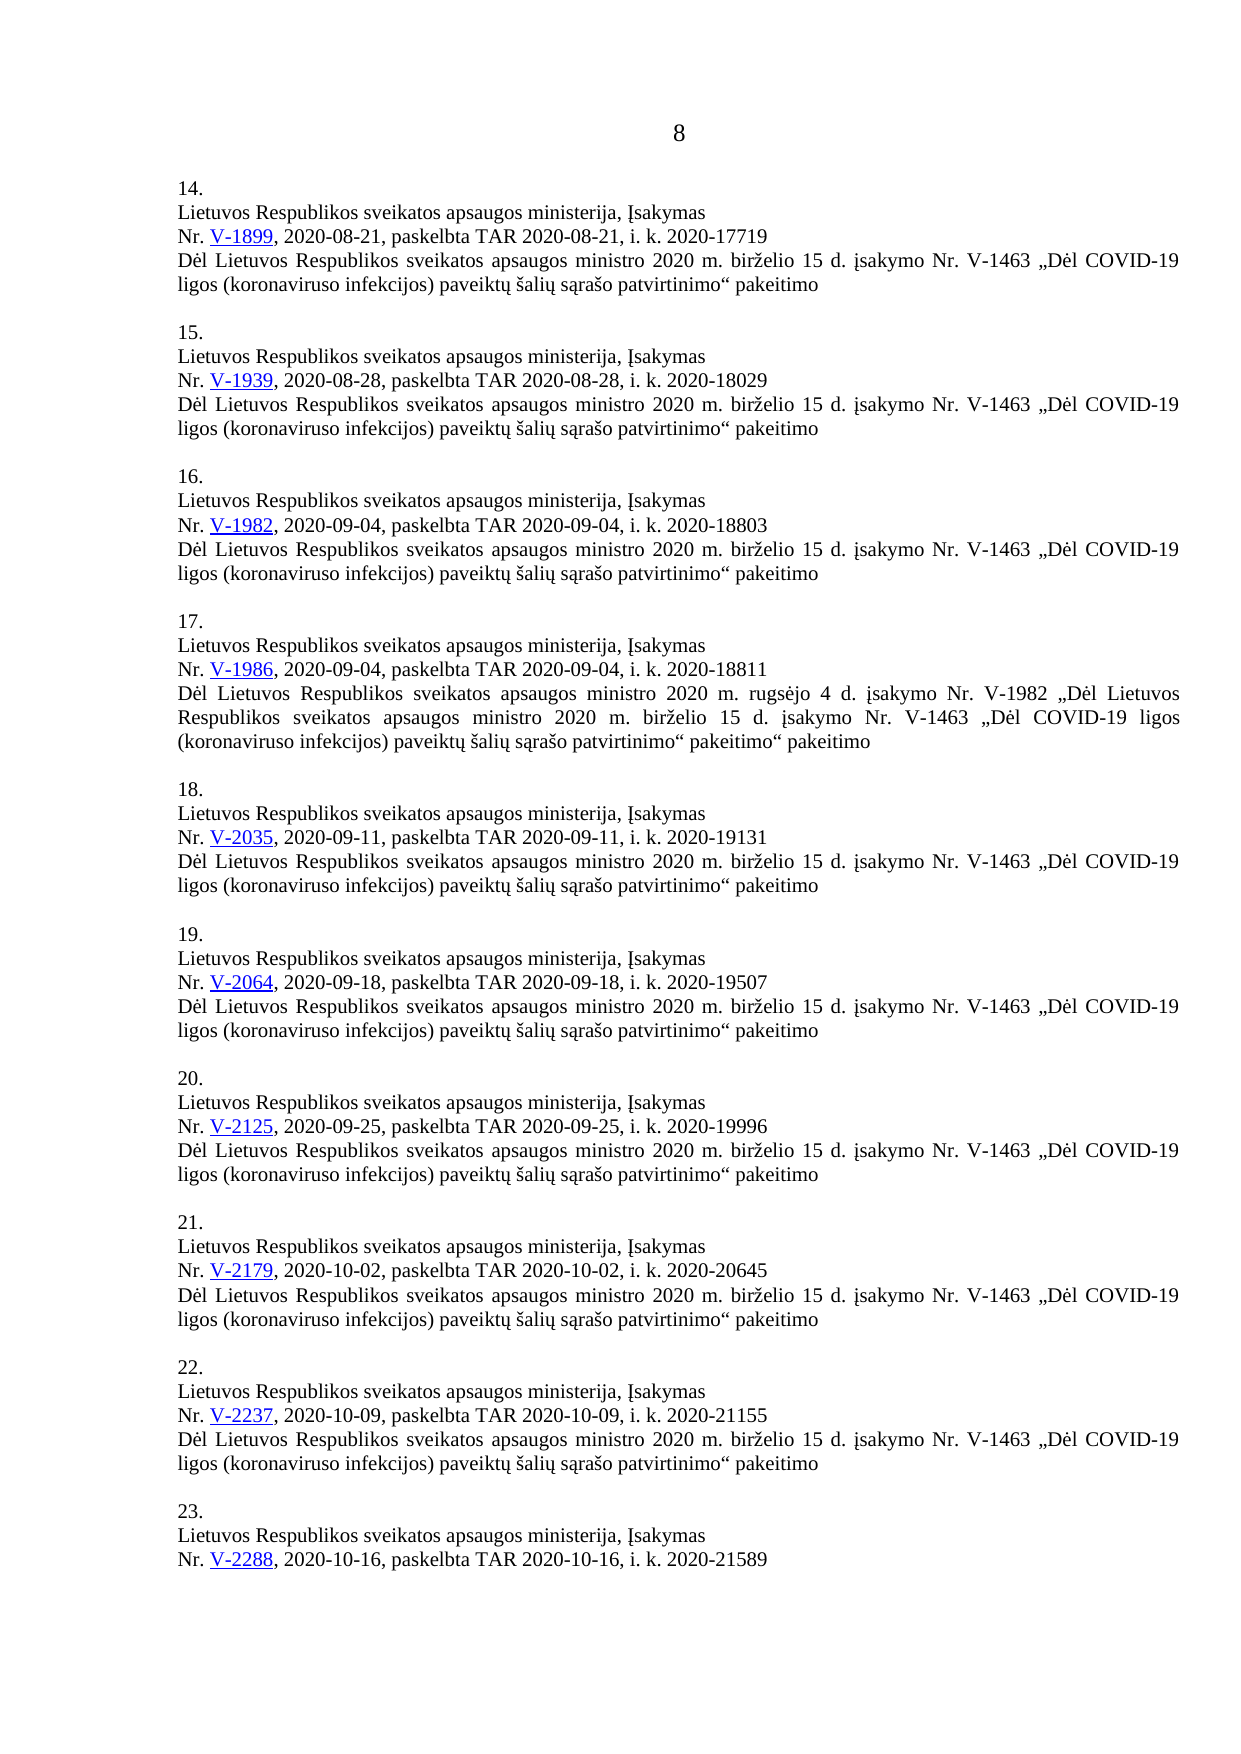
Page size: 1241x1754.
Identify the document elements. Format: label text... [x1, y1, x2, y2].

text Dėl Lietuvos Respublikos sveikatos apsaugos ministro 2020 m. birželio 15 d. įsakymo Nr. V-1463 „Dėl COVID-19 ligos (koronaviruso infekcijos) paveiktų šalių sąrašo patvirtinimo“ pakeitimo [177, 392, 1181, 440]
text Nr. V-2288, 2020-10-16, paskelbta TAR 2020-10-16, i. k. 2020-21589 [177, 1547, 1181, 1571]
text Lietuvos Respublikos sveikatos apsaugos ministerija, Įsakymas [177, 488, 1181, 512]
text Lietuvos Respublikos sveikatos apsaugos ministerija, Įsakymas [177, 200, 1181, 224]
text 23. [177, 1499, 1181, 1523]
text 21. [177, 1210, 1181, 1234]
text Dėl Lietuvos Respublikos sveikatos apsaugos ministro 2020 m. birželio 15 d. įsakymo Nr. V-1463 „Dėl COVID-19 ligos (koronaviruso infekcijos) paveiktų šalių sąrašo patvirtinimo“ pakeitimo [177, 1427, 1181, 1475]
text 17. [177, 609, 1181, 633]
text Nr. V-1986, 2020-09-04, paskelbta TAR 2020-09-04, i. k. 2020-18811 [177, 657, 1181, 681]
text Dėl Lietuvos Respublikos sveikatos apsaugos ministro 2020 m. rugsėjo 4 d. įsakymo Nr. V-1982 „Dėl Lietuvos Respublikos sveikatos apsaugos ministro 2020 m. birželio 15 d. įsakymo Nr. V-1463 „Dėl COVID-19 ligos (koronaviruso infekcijos) paveiktų šalių sąrašo patvirtinimo“ pakeitimo“ pakeitimo [177, 681, 1181, 753]
text 19. [177, 922, 1181, 946]
text Dėl Lietuvos Respublikos sveikatos apsaugos ministro 2020 m. birželio 15 d. įsakymo Nr. V-1463 „Dėl COVID-19 ligos (koronaviruso infekcijos) paveiktų šalių sąrašo patvirtinimo“ pakeitimo [177, 1138, 1181, 1186]
text Dėl Lietuvos Respublikos sveikatos apsaugos ministro 2020 m. birželio 15 d. įsakymo Nr. V-1463 „Dėl COVID-19 ligos (koronaviruso infekcijos) paveiktų šalių sąrašo patvirtinimo“ pakeitimo [177, 994, 1181, 1042]
text Nr. V-2064, 2020-09-18, paskelbta TAR 2020-09-18, i. k. 2020-19507 [177, 970, 1181, 994]
text Lietuvos Respublikos sveikatos apsaugos ministerija, Įsakymas [177, 1234, 1181, 1258]
text Dėl Lietuvos Respublikos sveikatos apsaugos ministro 2020 m. birželio 15 d. įsakymo Nr. V-1463 „Dėl COVID-19 ligos (koronaviruso infekcijos) paveiktų šalių sąrašo patvirtinimo“ pakeitimo [177, 849, 1181, 897]
text Lietuvos Respublikos sveikatos apsaugos ministerija, Įsakymas [177, 633, 1181, 657]
text Nr. V-2237, 2020-10-09, paskelbta TAR 2020-10-09, i. k. 2020-21155 [177, 1403, 1181, 1427]
text Nr. V-1939, 2020-08-28, paskelbta TAR 2020-08-28, i. k. 2020-18029 [177, 368, 1181, 392]
text Nr. V-2125, 2020-09-25, paskelbta TAR 2020-09-25, i. k. 2020-19996 [177, 1114, 1181, 1138]
text Dėl Lietuvos Respublikos sveikatos apsaugos ministro 2020 m. birželio 15 d. įsakymo Nr. V-1463 „Dėl COVID-19 ligos (koronaviruso infekcijos) paveiktų šalių sąrašo patvirtinimo“ pakeitimo [177, 537, 1181, 585]
text Lietuvos Respublikos sveikatos apsaugos ministerija, Įsakymas [177, 1090, 1181, 1114]
text 22. [177, 1355, 1181, 1379]
text Nr. V-1899, 2020-08-21, paskelbta TAR 2020-08-21, i. k. 2020-17719 [177, 224, 1181, 248]
text Lietuvos Respublikos sveikatos apsaugos ministerija, Įsakymas [177, 344, 1181, 368]
text Dėl Lietuvos Respublikos sveikatos apsaugos ministro 2020 m. birželio 15 d. įsakymo Nr. V-1463 „Dėl COVID-19 ligos (koronaviruso infekcijos) paveiktų šalių sąrašo patvirtinimo“ pakeitimo [177, 1282, 1181, 1331]
text Nr. V-2179, 2020-10-02, paskelbta TAR 2020-10-02, i. k. 2020-20645 [177, 1258, 1181, 1282]
text 20. [177, 1066, 1181, 1090]
text Lietuvos Respublikos sveikatos apsaugos ministerija, Įsakymas [177, 1523, 1181, 1547]
text 16. [177, 464, 1181, 488]
text 14. [177, 176, 1181, 200]
text Nr. V-2035, 2020-09-11, paskelbta TAR 2020-09-11, i. k. 2020-19131 [177, 825, 1181, 849]
text Nr. V-1982, 2020-09-04, paskelbta TAR 2020-09-04, i. k. 2020-18803 [177, 512, 1181, 537]
text Lietuvos Respublikos sveikatos apsaugos ministerija, Įsakymas [177, 946, 1181, 970]
text 15. [177, 320, 1181, 344]
text Lietuvos Respublikos sveikatos apsaugos ministerija, Įsakymas [177, 801, 1181, 825]
text 18. [177, 777, 1181, 801]
text Lietuvos Respublikos sveikatos apsaugos ministerija, Įsakymas [177, 1379, 1181, 1403]
text Dėl Lietuvos Respublikos sveikatos apsaugos ministro 2020 m. birželio 15 d. įsakymo Nr. V-1463 „Dėl COVID-19 ligos (koronaviruso infekcijos) paveiktų šalių sąrašo patvirtinimo“ pakeitimo [177, 248, 1181, 296]
